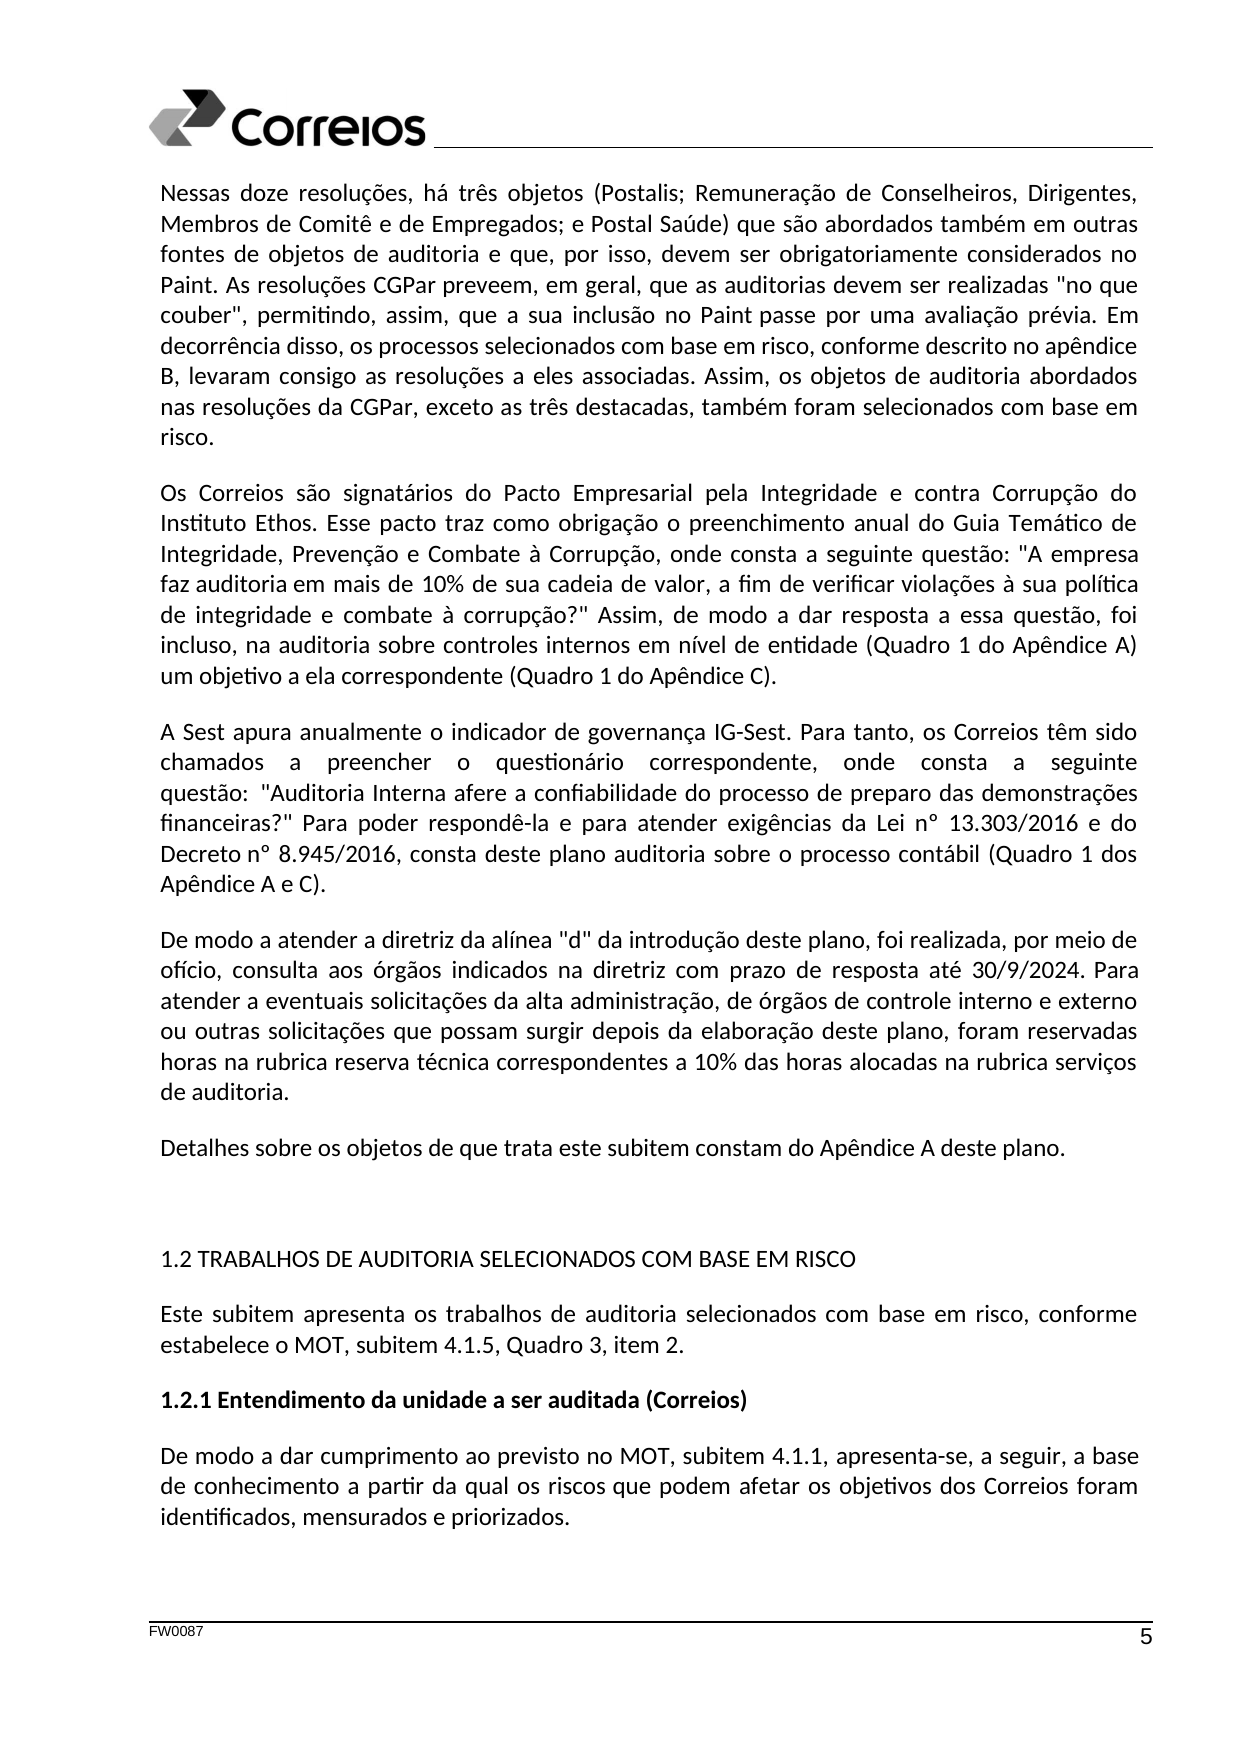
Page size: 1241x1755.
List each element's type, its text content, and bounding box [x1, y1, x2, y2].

text De modo a atender a diretriz da alínea "d" da introdução deste plano, foi realizada, por meio de ofício, consulta aos órgãos indicados na diretriz com prazo de resposta até 30/9/2024. Para atender a eventuais solicitações da alta administração, de órgãos de controle interno e externo ou outras solicitações que possam surgir depois da elaboração deste plano, foram reservadas horas na rubrica reserva técnica correspondentes a 10% das horas alocadas na rubrica serviços de auditoria. [160, 924, 1139, 1107]
text Nessas doze resoluções, há três objetos (Postalis; Remuneração de Conselheiros, Dirigentes, Membros de Comitê e de Empregados; e Postal Saúde) que são abordados também em outras fontes de objetos de auditoria e que, por isso, devem ser obrigatoriamente considerados no Paint. As resoluções CGPar preveem, em geral, que as auditorias devem ser realizadas "no que couber", permitindo, assim, que a sua inclusão no Paint passe por uma avaliação prévia. Em decorrência disso, os processos selecionados com base em risco, conforme descrito no apêndice B, levaram consigo as resoluções a eles associadas. Assim, os objetos de auditoria abordados nas resoluções da CGPar, exceto as três destacadas, também foram selecionados com base em risco. [160, 177, 1139, 452]
text 1.2.1 Entendimento da unidade a ser auditada (Correios) [160, 1384, 1139, 1415]
text Os Correios são signatários do Pacto Empresarial pela Integridade e contra Corrupção do Instituto Ethos. Esse pacto traz como obrigação o preenchimento anual do Guia Temático de Integridade, Prevenção e Combate à Corrupção, onde consta a seguinte questão: "A empresa faz auditoria em mais de 10% de sua cadeia de valor, a fim de verificar violações à sua política de integridade e combate à corrupção?" Assim, de modo a dar resposta a essa questão, foi incluso, na auditoria sobre controles internos em nível de entidade (Quadro 1 do Apêndice A) um objetivo a ela correspondente (Quadro 1 do Apêndice C). [160, 477, 1139, 691]
text De modo a dar cumprimento ao previsto no MOT, subitem 4.1.1, apresenta-se, a seguir, a base de conhecimento a partir da qual os riscos que podem afetar os objetivos dos Correios foram identificados, mensurados e priorizados. [160, 1440, 1139, 1532]
text A Sest apura anualmente o indicador de governança IG-Sest. Para tanto, os Correios têm sido chamados a preencher o questionário correspondente, onde consta a seguinte questão: "Auditoria Interna afere a confiabilidade do processo de preparo das demonstrações financeiras?" Para poder respondê-la e para atender exigências da Lei nº 13.303/2016 e do Decreto nº 8.945/2016, consta deste plano auditoria sobre o processo contábil (Quadro 1 dos Apêndice A e C). [160, 716, 1139, 899]
text 1.2 TRABALHOS DE AUDITORIA SELECIONADOS COM BASE EM RISCO [160, 1243, 1139, 1273]
text Detalhes sobre os objetos de que trata este subitem constam do Apêndice A deste plano. [160, 1132, 1139, 1162]
text Este subitem apresenta os trabalhos de auditoria selecionados com base em risco, conforme estabelece o MOT, subitem 4.1.5, Quadro 3, item 2. [160, 1298, 1139, 1359]
